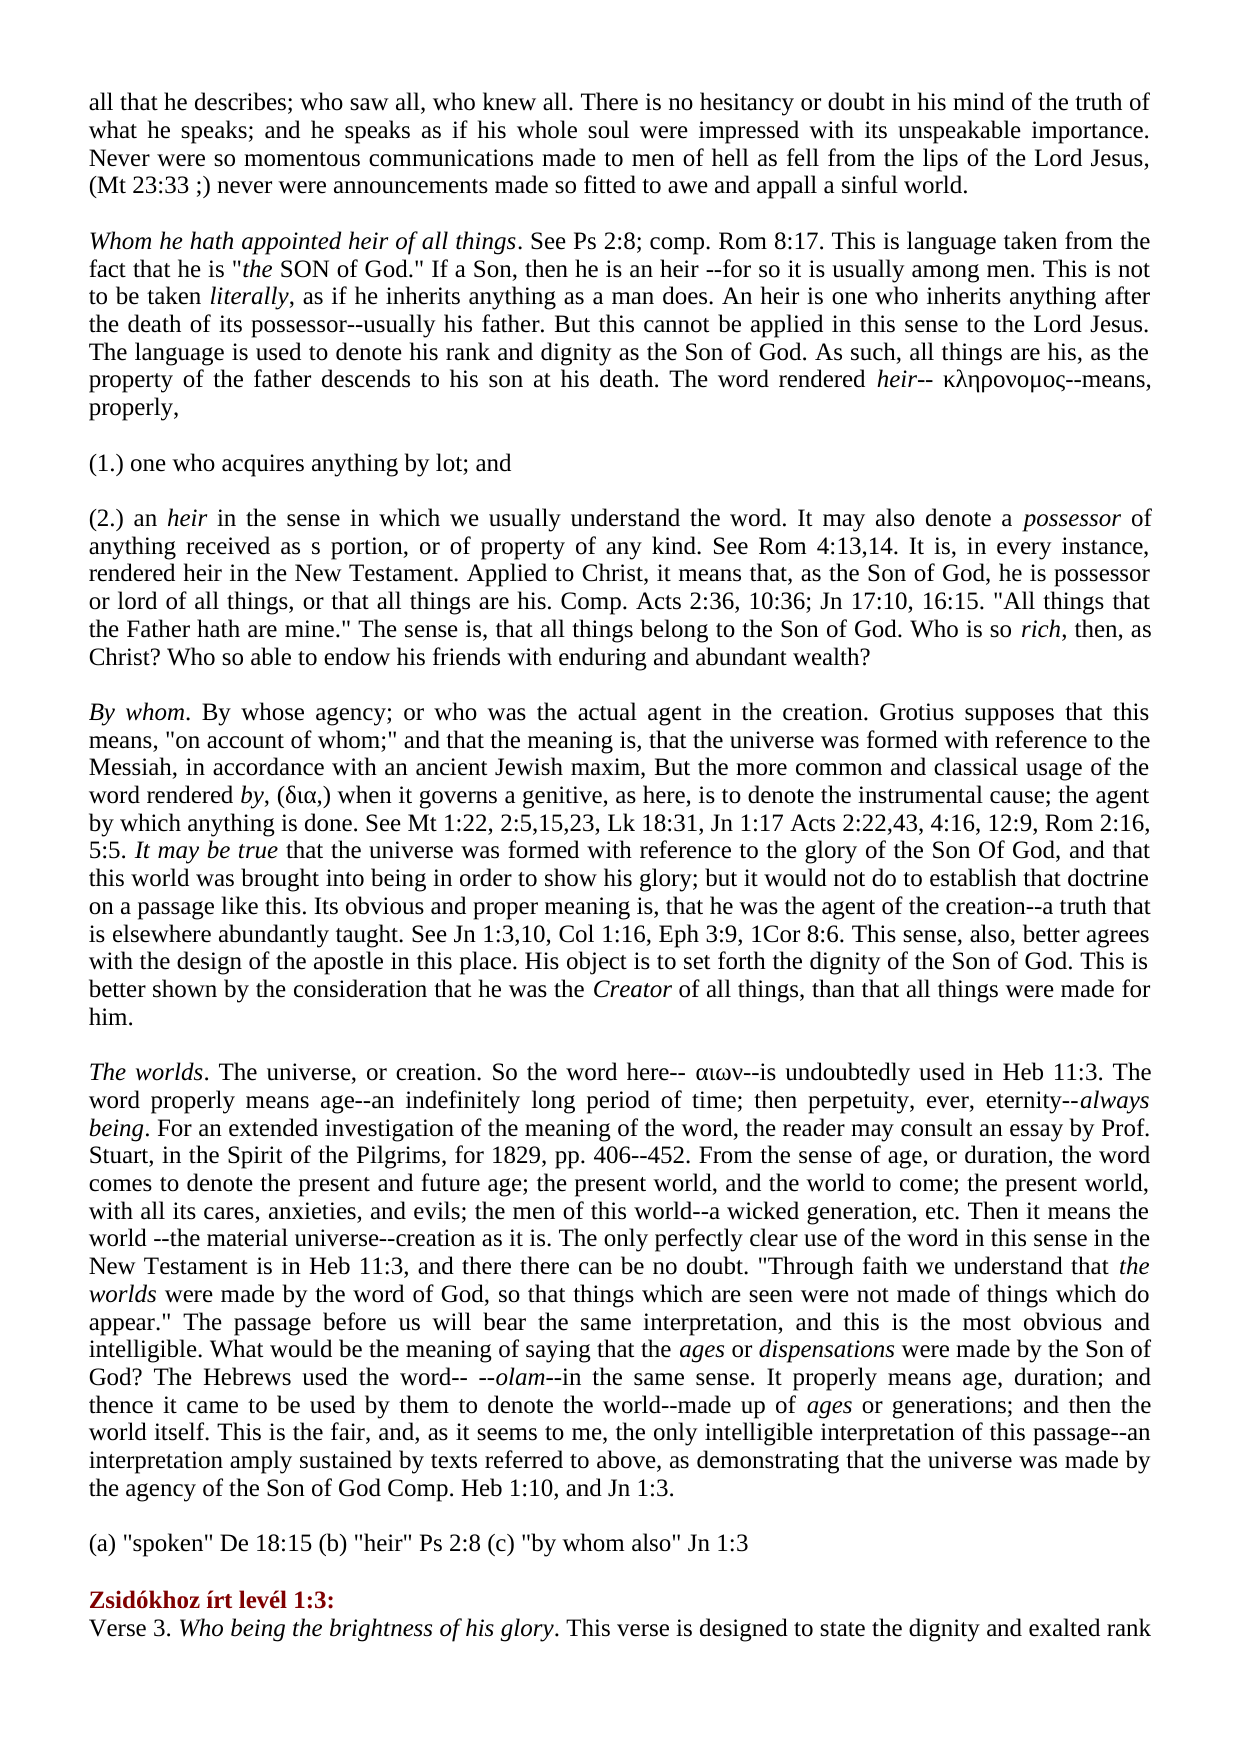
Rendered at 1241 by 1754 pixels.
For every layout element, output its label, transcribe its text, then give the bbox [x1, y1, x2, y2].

text all that he describes; who saw all, who knew all. There is no hesitancy or doubt in his mind of the truth of what he speaks; and he speaks as if his whole soul were impressed with its unspeakable importance. Never were so momentous communications made to men of hell as fell from the lips of the Lord Jesus, (Mt 23:33 ;) never were announcements made so fitted to awe and appall a sinful world. Whom he hath appointed heir of all things. See Ps 2:8; comp. Rom 8:17. This is language taken from the fact that he is "the SON of God." If a Son, then he is an heir --for so it is usually among men. This is not to be taken literally, as if he inherits anything as a man does. An heir is one who inherits anything after the death of its possessor--usually his father. But this cannot be applied in this sense to the Lord Jesus. The language is used to denote his rank and dignity as the Son of God. As such, all things are his, as the property of the father descends to his son at his death. The word rendered heir-- κληρονομος--means, properly, (1.) one who acquires anything by lot; and (2.) an heir in the sense in which we usually understand the word. It may also denote a possessor of anything received as s portion, or of property of any kind. See Rom 4:13,14. It is, in every instance, rendered heir in the New Testament. Applied to Christ, it means that, as the Son of God, he is possessor or lord of all things, or that all things are his. Comp. Acts 2:36, 10:36; Jn 17:10, 16:15. "All things that the Father hath are mine." The sense is, that all things belong to the Son of God. Who is so rich, then, as Christ? Who so able to endow his friends with enduring and abundant wealth? By whom. By whose agency; or who was the actual agent in the creation. Grotius supposes that this means, "on account of whom;" and that the meaning is, that the universe was formed with reference to the Messiah, in accordance with an ancient Jewish maxim, But the more common and classical usage of the word rendered by, (δια,) when it governs a genitive, as here, is to denote the instrumental cause; the agent by which anything is done. See Mt 1:22, 2:5,15,23, Lk 18:31, Jn 1:17 Acts 2:22,43, 4:16, 12:9, Rom 2:16, 5:5. It may be true that the universe was formed with reference to the glory of the Son Of God, and that this world was brought into being in order to show his glory; but it would not do to establish that doctrine on a passage like this. Its obvious and proper meaning is, that he was the agent of the creation--a truth that is elsewhere abundantly taught. See Jn 1:3,10, Col 1:16, Eph 3:9, 1Cor 8:6. This sense, also, better agrees with the design of the apostle in this place. His object is to set forth the dignity of the Son of God. This is better shown by the consideration that he was the Creator of all things, than that all things were made for him. The worlds. The universe, or creation. So the word here-- αιων--is undoubtedly used in Heb 11:3. The word properly means age--an indefinitely long period of time; then perpetuity, ever, eternity--always being. For an extended investigation of the meaning of the word, the reader may consult an essay by Prof. Stuart, in the Spirit of the Pilgrims, for 1829, pp. 406--452. From the sense of age, or duration, the word comes to denote the present and future age; the present world, and the world to come; the present world, with all its cares, anxieties, and evils; the men of this world--a wicked generation, etc. Then it means the world --the material universe--creation as it is. The only perfectly clear use of the word in this sense in the New Testament is in Heb 11:3, and there there can be no doubt. "Through faith we understand that the worlds were made by the word of God, so that things which are seen were not made of things which do appear." The passage before us will bear the same interpretation, and this is the most obvious and intelligible. What would be the meaning of saying that the ages or dispensations were made by the Son of God? The Hebrews used the word-- --olam--in the same sense. It properly means age, duration; and thence it came to be used by them to denote the world--made up of ages or generations; and then the world itself. This is the fair, and, as it seems to me, the only intelligible interpretation of this passage--an interpretation amply sustained by texts referred to above, as demonstrating that the universe was made by the agency of the Son of God Comp. Heb 1:10, and Jn 1:3. (a) "spoken" De 18:15 (b) "heir" Ps 2:8 (c) "by whom also" Jn 1:3 [88, 88, 1152, 1557]
text Zsidókhoz írt levél 1:3: [88, 1587, 1152, 1614]
text Verse 3. Who being the brightness of his glory. This verse is designed to state the dignity and exalted rank [88, 1614, 1152, 1642]
